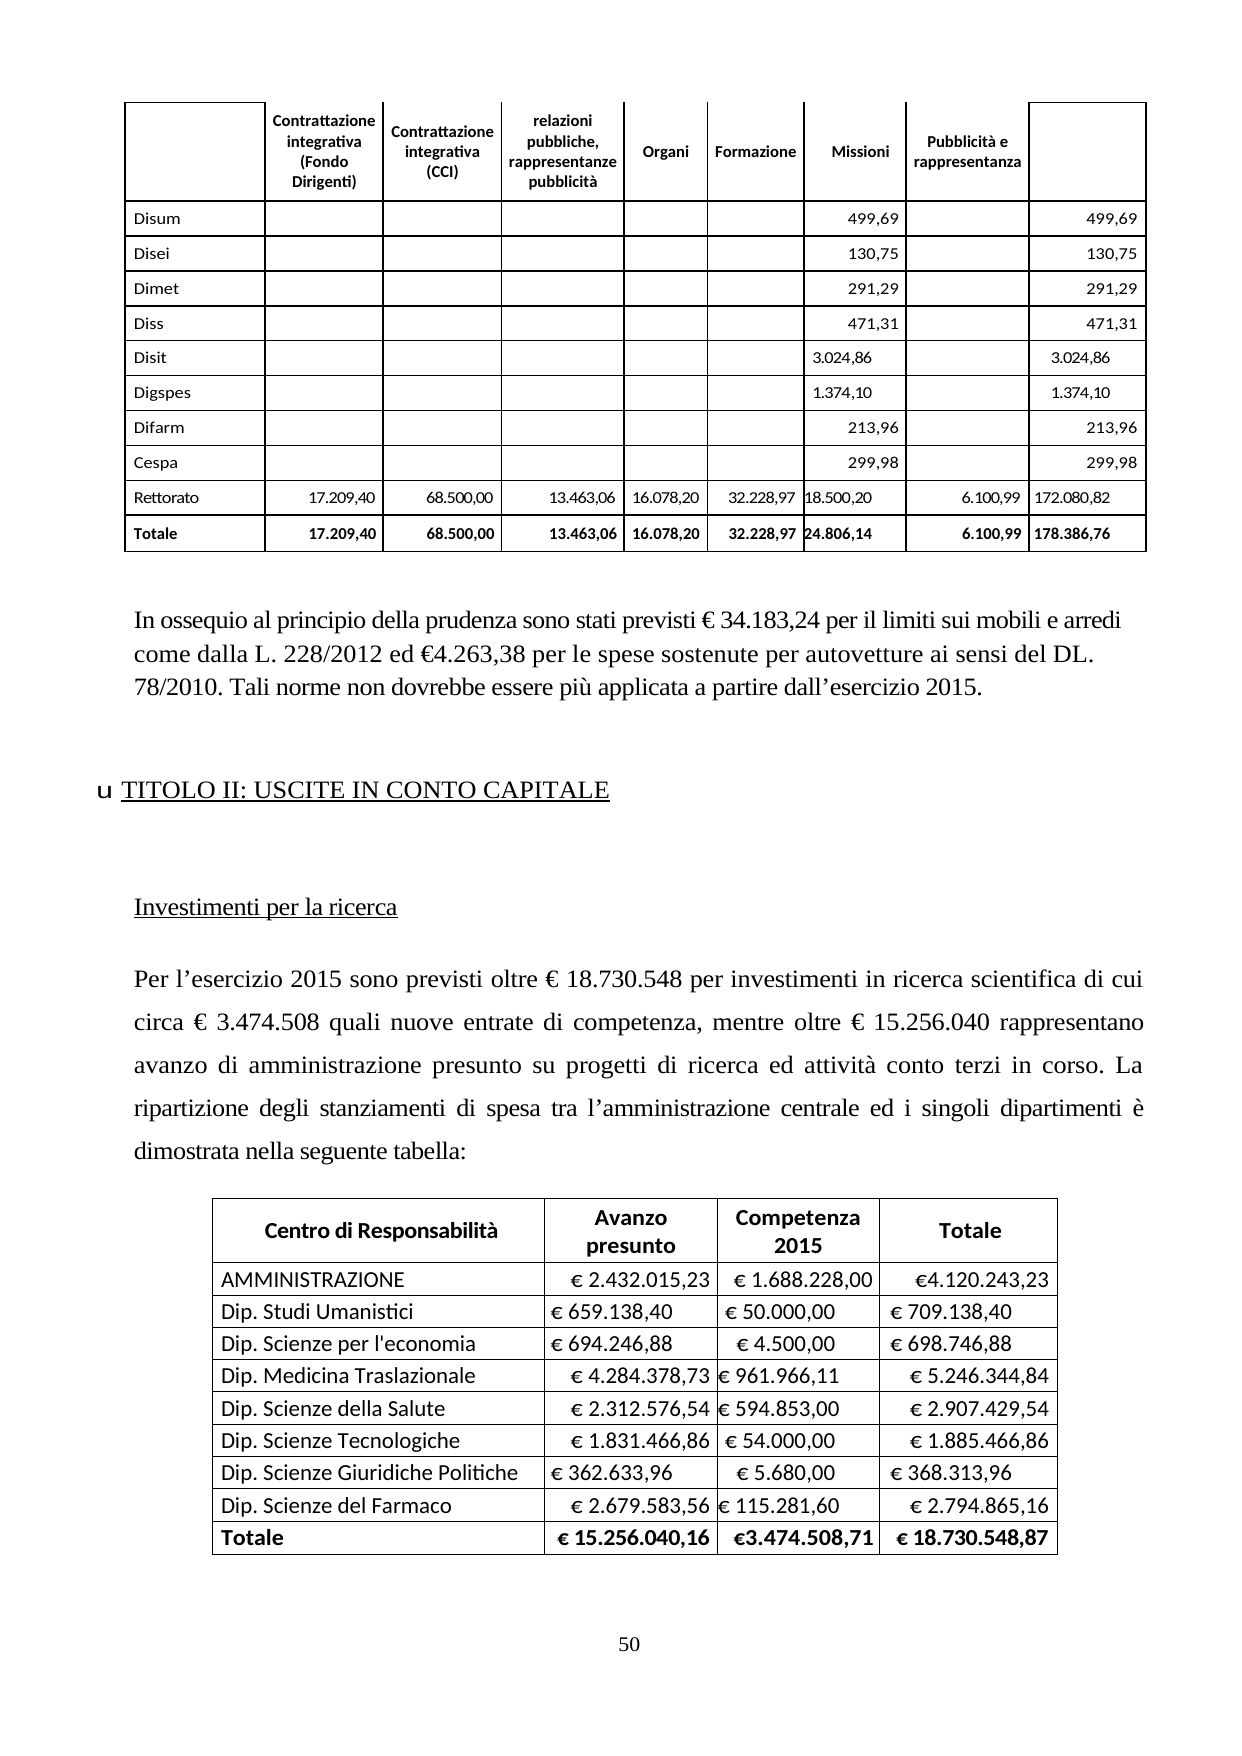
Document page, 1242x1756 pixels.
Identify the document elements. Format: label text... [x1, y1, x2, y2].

table_header Totale [880, 1199, 1057, 1262]
table_header Avanzo presunto [545, 1199, 717, 1262]
table_cell [384, 376, 501, 409]
table_cell Dip. Scienze del Farmaco [213, 1489, 544, 1521]
table_cell 17.209,40 [266, 481, 382, 514]
table_cell € 694.246,88 [545, 1328, 717, 1359]
table_cell € 2.679.583,56 [545, 1489, 717, 1521]
table_cell €3.474.508,71 [718, 1522, 879, 1553]
table_cell 3.024,86 [1030, 341, 1145, 374]
table_cell € 15.256.040,16 [545, 1522, 717, 1553]
table_cell 130,75 [1030, 237, 1145, 270]
table_cell [266, 272, 382, 305]
table_cell 13.463,06 [502, 481, 623, 514]
table_cell € 54.000,00 [718, 1425, 879, 1456]
table_header Competenza 2015 [718, 1199, 879, 1262]
table_cell 16.078,20 [625, 481, 707, 514]
table_cell [266, 307, 382, 339]
table_cell Disum [126, 202, 264, 235]
table_cell Totale [213, 1522, 544, 1553]
table_cell € 2.794.865,16 [880, 1489, 1057, 1521]
table_cell [384, 202, 501, 235]
table_header Organi [625, 102, 707, 200]
table_cell [266, 202, 382, 235]
table_cell 178.386,76 [1030, 516, 1145, 551]
table_cell 299,98 [805, 446, 905, 479]
table_cell Rettorato [126, 481, 264, 514]
table_cell [708, 272, 803, 305]
table_cell 213,96 [1030, 411, 1145, 444]
table_cell € 2.907.429,54 [880, 1392, 1057, 1423]
table_cell Totale [126, 516, 264, 551]
table_cell [384, 307, 501, 339]
table_cell [907, 376, 1028, 409]
table_cell [907, 307, 1028, 339]
table_cell 6.100,99 [907, 481, 1028, 514]
table_cell 1.374,10 [1030, 376, 1145, 409]
table_header Contrattazione integrativa (Fondo Dirigenti) [266, 102, 382, 200]
table_cell Dip. Scienze della Salute [213, 1392, 544, 1423]
table_cell Digspes [126, 376, 264, 409]
table_cell [502, 446, 623, 479]
table_cell [708, 237, 803, 270]
table_cell 471,31 [805, 307, 905, 339]
table_cell Dimet [126, 272, 264, 305]
table_cell [502, 272, 623, 305]
table_cell [502, 341, 623, 374]
table_cell 172.080,82 [1030, 481, 1145, 514]
table_header Missioni [805, 102, 905, 200]
table_cell [907, 202, 1028, 235]
table_cell [266, 341, 382, 374]
table_cell € 659.138,40 [545, 1296, 717, 1327]
table_cell Disei [126, 237, 264, 270]
table_cell € 18.730.548,87 [880, 1522, 1057, 1553]
table_cell €4.120.243,23 [880, 1263, 1057, 1294]
table_cell € 1.831.466,86 [545, 1425, 717, 1456]
table_cell 213,96 [805, 411, 905, 444]
table_cell [907, 341, 1028, 374]
table_cell [625, 307, 707, 339]
table_header Pubblicità e rappresentanza [907, 102, 1028, 200]
table_cell [384, 411, 501, 444]
table_cell € 2.312.576,54 [545, 1392, 717, 1423]
table_cell € 5.246.344,84 [880, 1360, 1057, 1391]
table_cell [625, 446, 707, 479]
table_cell Dip. Studi Umanistici [213, 1296, 544, 1327]
text Per l’esercizio 2015 sono previsti oltre € 18.730.548 per investimenti in ricerca scientifica di cui circa € 3.474.508 quali nuove entrate di competenza, mentre oltre € 15.256.040 rappresentano avanzo di amministrazione presunto su progetti di ricerca ed attività conto terzi in corso. La ripartizione degli stanziamenti di spesa tra l’amministrazione centrale ed i singoli dipartimenti è dimostrata nella seguente tabella: [134, 964, 1145, 1165]
text In ossequio al principio della prudenza sono stati previsti € 34.183,24 per il limiti sui mobili e arredi come dalla L. 228/2012 ed €4.263,38 per le spese sostenute per autovetture ai sensi del DL. 78/2010. Tali norme non dovrebbe essere più applicata a partire dall’esercizio 2015. [134, 606, 1145, 700]
table_cell [907, 411, 1028, 444]
table_cell [502, 307, 623, 339]
table_cell 32.228,97 [708, 481, 803, 514]
table_cell [708, 202, 803, 235]
table_cell 17.209,40 [266, 516, 382, 551]
table_cell [625, 411, 707, 444]
table_cell [384, 237, 501, 270]
table_cell [384, 272, 501, 305]
text u TITOLO II: USCITE IN CONTO CAPITALE [96, 780, 1152, 803]
table_cell € 709.138,40 [880, 1296, 1057, 1327]
table_cell [907, 237, 1028, 270]
table_cell Cespa [126, 446, 264, 479]
table_cell [708, 411, 803, 444]
table_cell 291,29 [805, 272, 905, 305]
table_cell [502, 411, 623, 444]
table_cell 291,29 [1030, 272, 1145, 305]
table_cell € 50.000,00 [718, 1296, 879, 1327]
table_cell 68.500,00 [384, 481, 501, 514]
table_cell 499,69 [805, 202, 905, 235]
table_cell [266, 237, 382, 270]
table_cell € 115.281,60 [718, 1489, 879, 1521]
table_cell AMMINISTRAZIONE [213, 1263, 544, 1294]
table_cell 18.500,20 [805, 481, 905, 514]
table_cell [625, 376, 707, 409]
table_cell 299,98 [1030, 446, 1145, 479]
table_cell Disit [126, 341, 264, 374]
table_cell 1.374,10 [805, 376, 905, 409]
table_cell [907, 446, 1028, 479]
table_cell [384, 341, 501, 374]
text Investimenti per la ricerca [134, 892, 1152, 920]
table_cell [907, 272, 1028, 305]
table_cell € 1.885.466,86 [880, 1425, 1057, 1456]
table_cell 6.100,99 [907, 516, 1028, 551]
table_cell 24.806,14 [805, 516, 905, 551]
table_cell Dip. Scienze Giuridiche Politiche [213, 1457, 544, 1488]
table_cell € 961.966,11 [718, 1360, 879, 1391]
table_cell 130,75 [805, 237, 905, 270]
table_cell € 698.746,88 [880, 1328, 1057, 1359]
table_cell € 594.853,00 [718, 1392, 879, 1423]
table_cell Dip. Scienze Tecnologiche [213, 1425, 544, 1456]
table_cell 3.024,86 [805, 341, 905, 374]
table_cell 68.500,00 [384, 516, 501, 551]
table_cell [384, 446, 501, 479]
table_cell € 1.688.228,00 [718, 1263, 879, 1294]
table_cell [625, 272, 707, 305]
table_cell € 4.284.378,73 [545, 1360, 717, 1391]
table_cell [502, 202, 623, 235]
table_cell 16.078,20 [625, 516, 707, 551]
table_cell [502, 237, 623, 270]
table_cell [708, 446, 803, 479]
table_cell [625, 202, 707, 235]
table_cell [266, 411, 382, 444]
table_cell € 362.633,96 [545, 1457, 717, 1488]
table_cell 471,31 [1030, 307, 1145, 339]
table_cell € 2.432.015,23 [545, 1263, 717, 1294]
table_cell [266, 376, 382, 409]
table_header Centro di Responsabilità [213, 1199, 544, 1262]
table_cell [708, 307, 803, 339]
table_header [126, 103, 264, 200]
table_header Contrattazione integrativa (CCI) [384, 102, 501, 200]
table_cell Difarm [126, 411, 264, 444]
table_cell 499,69 [1030, 202, 1145, 235]
table_cell [266, 446, 382, 479]
table_cell [502, 376, 623, 409]
table_cell [708, 376, 803, 409]
table_cell € 4.500,00 [718, 1328, 879, 1359]
table_cell € 368.313,96 [880, 1457, 1057, 1488]
table_cell Diss [126, 307, 264, 339]
table_cell 13.463,06 [502, 516, 623, 551]
table_cell [708, 341, 803, 374]
table_cell € 5.680,00 [718, 1457, 879, 1488]
table_cell 32.228,97 [708, 516, 803, 551]
table_header relazioni pubbliche, rappresentanze pubblicità [502, 102, 623, 200]
table_cell [625, 237, 707, 270]
table_header [1030, 103, 1145, 200]
table_header Formazione [708, 102, 803, 200]
table_cell [625, 341, 707, 374]
table_cell Dip. Medicina Traslazionale [213, 1360, 544, 1391]
table_cell Dip. Scienze per l'economia [213, 1328, 544, 1359]
